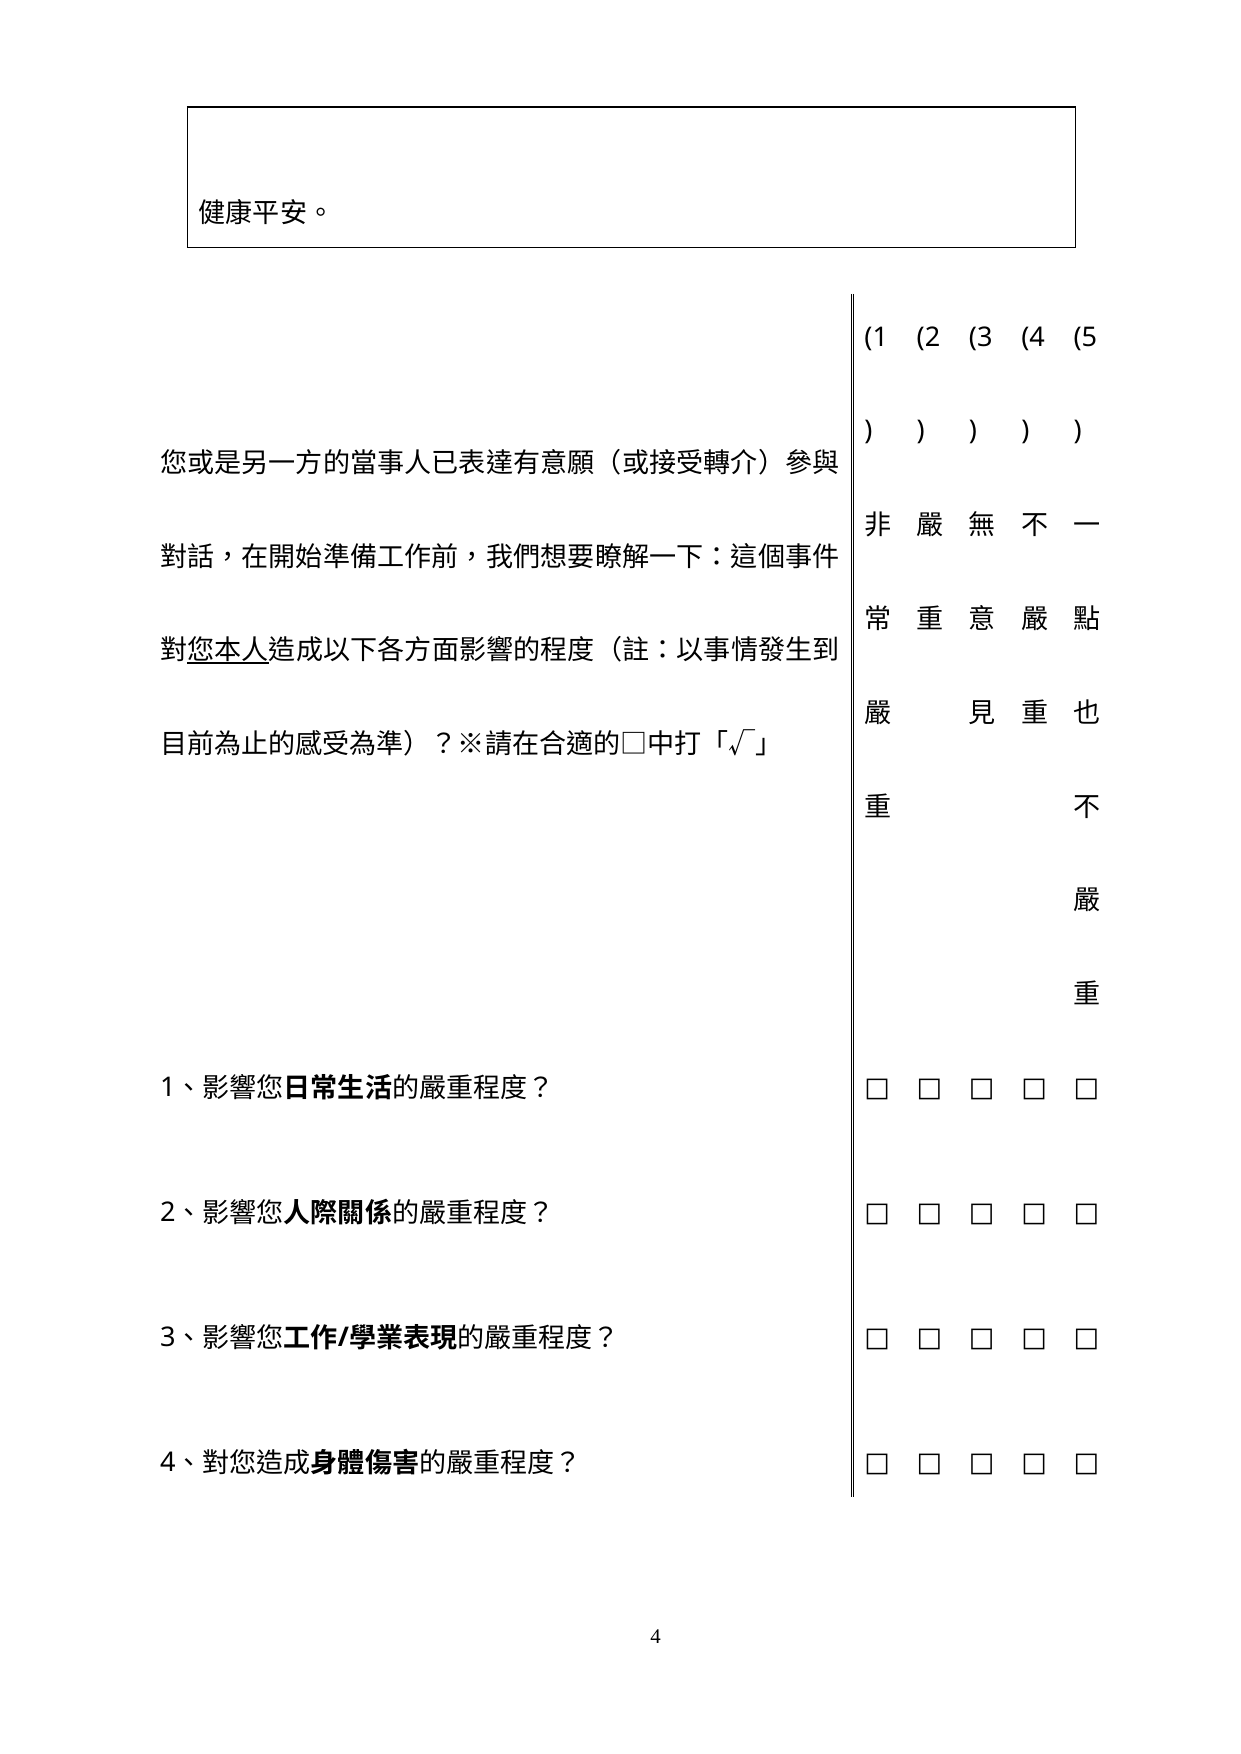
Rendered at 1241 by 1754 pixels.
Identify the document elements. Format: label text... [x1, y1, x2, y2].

table_cell □ [958, 1122, 1010, 1247]
table_cell □ [958, 1028, 1010, 1122]
table_cell □ [1010, 1122, 1062, 1247]
table_cell □ [854, 1372, 905, 1497]
table_cell □ [854, 1028, 905, 1122]
table_cell □ [1062, 1028, 1076, 1122]
table_cell 4、對您造成身體傷害的嚴重程度？ [187, 1372, 851, 1497]
table_header (2)嚴重 [905, 294, 957, 1028]
table_cell 1、影響您日常生活的嚴重程度？ [187, 1028, 851, 1122]
table_cell □ [1062, 1247, 1076, 1372]
table_header (5)一點也不嚴重 [1062, 294, 1076, 1028]
table_cell □ [1010, 1247, 1062, 1372]
table_cell □ [905, 1247, 957, 1372]
table_cell □ [905, 1028, 957, 1122]
table_cell □ [905, 1122, 957, 1247]
table_cell □ [958, 1372, 1010, 1497]
table_header 您或是另一方的當事人已表達有意願（或接受轉介）參與對話，在開始準備工作前，我們想要瞭解一下：這個事件對您本人造成以下各方面影響的程度（註：以事情發生到目前為止的感受為準）？※請在合適的□中打「√」 [187, 294, 851, 1028]
table_cell 3、影響您工作/學業表現的嚴重程度？ [187, 1247, 851, 1372]
table_header (4)不嚴重 [1010, 294, 1062, 1028]
table_cell 2、影響您人際關係的嚴重程度？ [187, 1122, 851, 1247]
table_cell □ [854, 1122, 905, 1247]
table_cell □ [1062, 1372, 1076, 1497]
table_header 健康平安。 [188, 108, 1075, 247]
table_cell □ [854, 1247, 905, 1372]
table_cell □ [958, 1247, 1010, 1372]
table_cell □ [1062, 1122, 1076, 1247]
table_header (3)無意見 [958, 294, 1010, 1028]
table_cell □ [1010, 1372, 1062, 1497]
table_cell [187, 248, 1076, 1497]
table_header (1)非常嚴重 [854, 294, 905, 1028]
table_cell □ [905, 1372, 957, 1497]
table_cell □ [1010, 1028, 1062, 1122]
